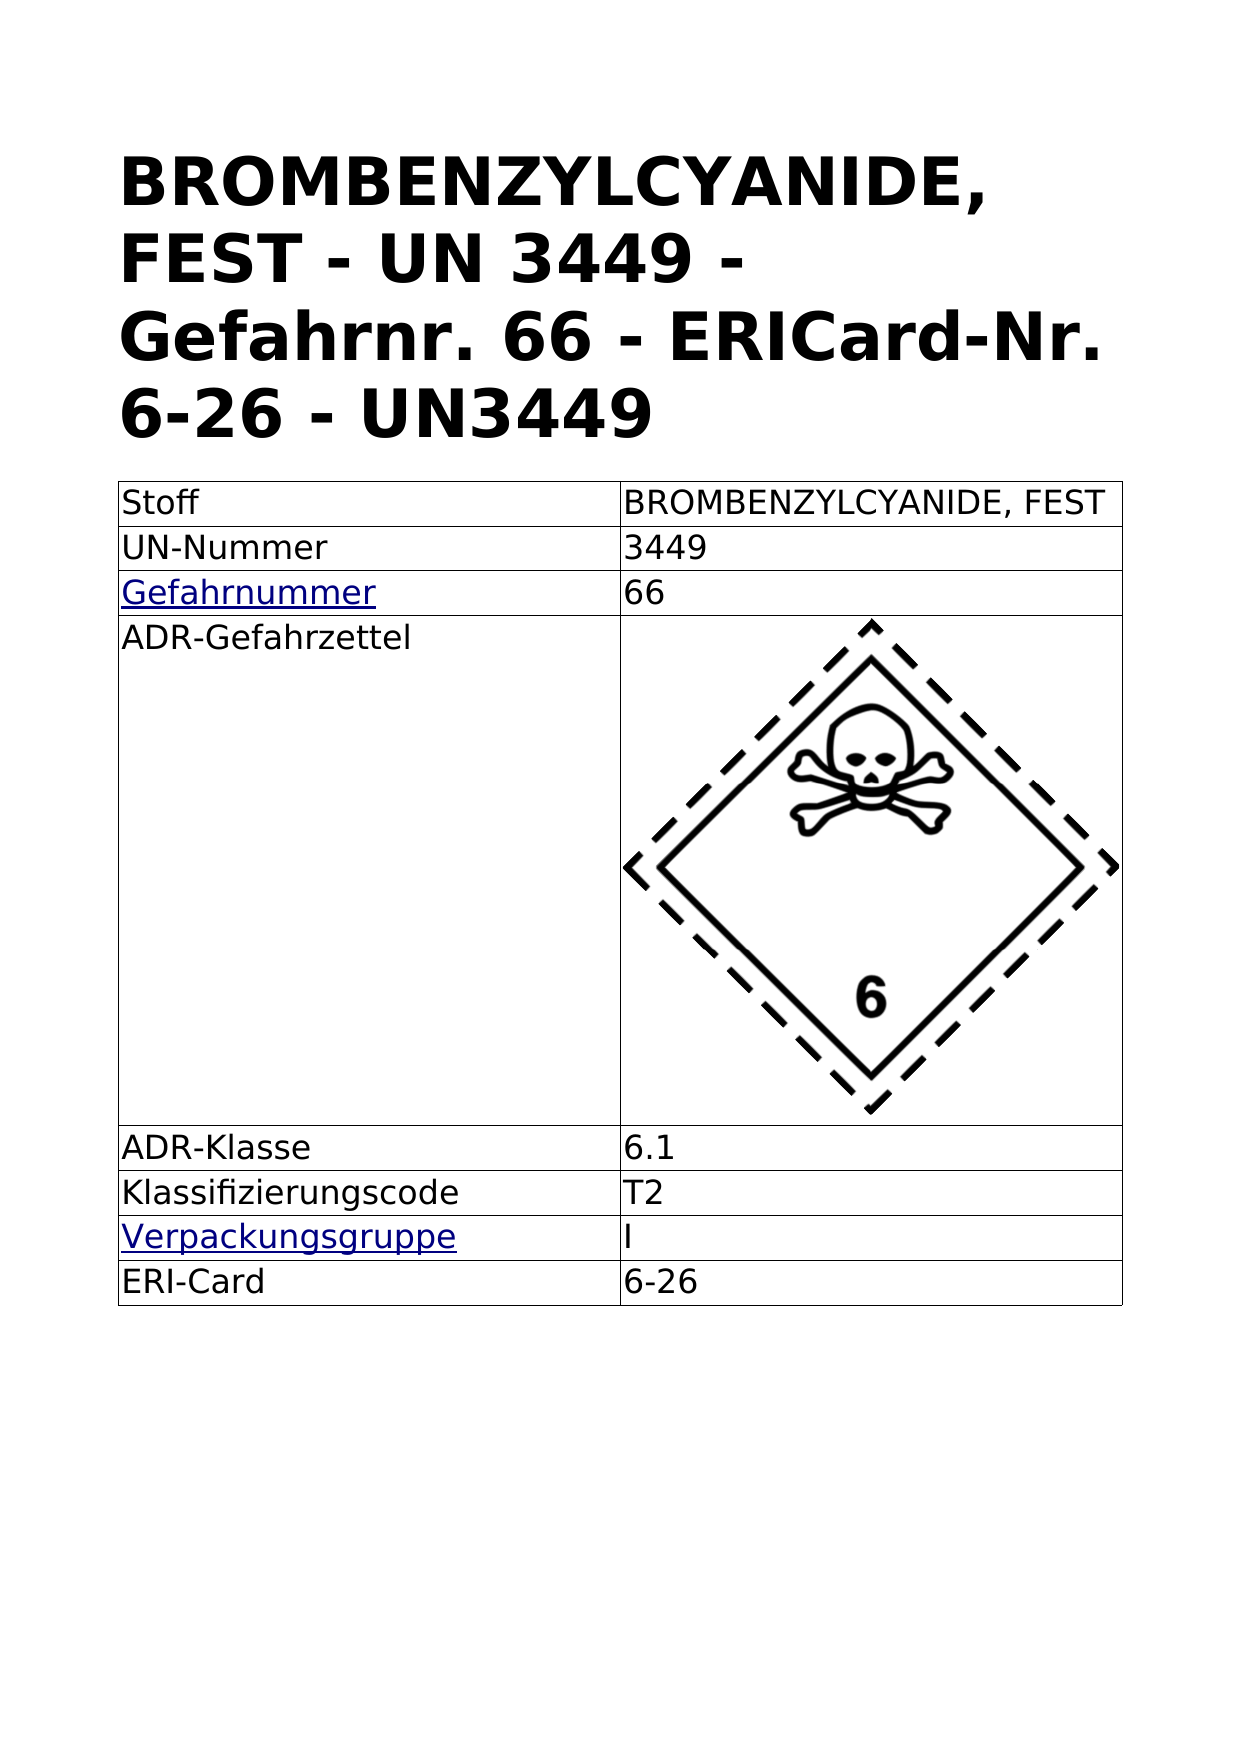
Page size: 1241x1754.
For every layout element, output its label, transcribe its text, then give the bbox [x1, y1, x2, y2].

table_cell Verpackungsgruppe [119, 1216, 620, 1260]
table_cell 6.1 [621, 1126, 1122, 1170]
table_cell ERI-Card [119, 1261, 620, 1304]
table_cell 3449 [621, 527, 1122, 570]
picture [622, 618, 1120, 1115]
table_cell 6-26 [621, 1261, 1122, 1304]
table_cell ADR-Gefahrzettel [119, 616, 620, 1125]
table_cell ADR-Klasse [119, 1126, 620, 1170]
table_cell UN-Nummer [119, 527, 620, 570]
table_cell I [621, 1216, 1122, 1260]
table_cell [621, 616, 1122, 1125]
table_header BROMBENZYLCYANIDE, FEST [621, 482, 1122, 526]
table_cell Gefahrnummer [119, 571, 620, 615]
table_cell Klassifizierungscode [119, 1171, 620, 1215]
subtitle BROMBENZYLCYANIDE, FEST - UN 3449 - Gefahrnr. 66 - ERICard-Nr. 6-26 - UN3449 [118, 143, 1122, 453]
table_cell 66 [621, 571, 1122, 615]
table_header Stoff [119, 482, 620, 526]
table_cell T2 [621, 1171, 1122, 1215]
